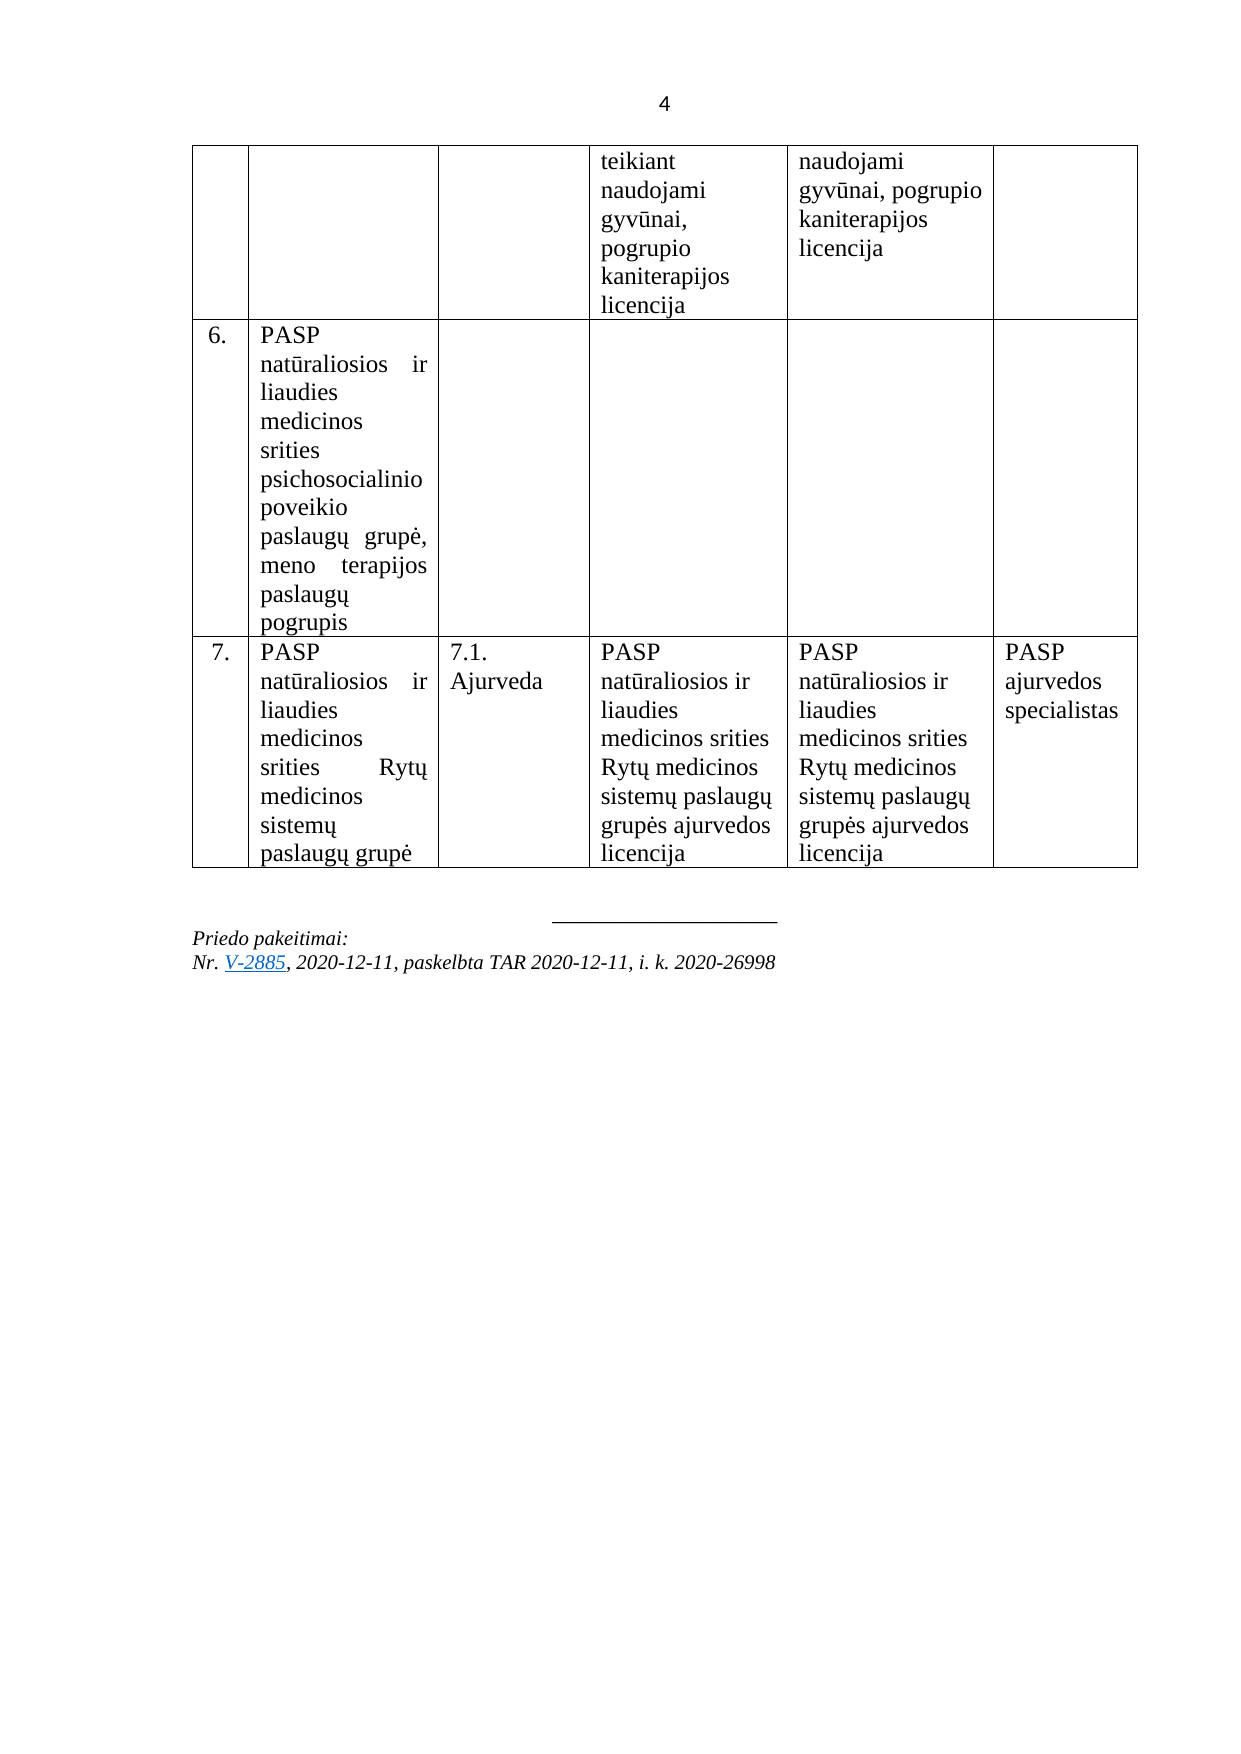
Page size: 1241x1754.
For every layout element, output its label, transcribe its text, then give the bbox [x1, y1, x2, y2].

table_cell [193, 146, 248, 319]
table_cell [994, 320, 1137, 636]
table_cell PASP natūraliosios ir liaudies medicinos srities psichosocialinio poveikio paslaugų grupė, meno terapijos paslaugų pogrupis [249, 320, 438, 636]
table_cell PASP ajurvedos specialistas [994, 637, 1137, 867]
table_cell PASP natūraliosios ir liaudies medicinos srities Rytų medicinos sistemų paslaugų grupės ajurvedos licencija [788, 637, 993, 867]
text __________________ [192, 897, 1137, 926]
table_cell PASP natūraliosios ir liaudies medicinos srities Rytų medicinos sistemų paslaugų grupė [249, 637, 438, 867]
table_cell [590, 320, 787, 636]
text Nr. V-2885, 2020-12-11, paskelbta TAR 2020-12-11, i. k. 2020-26998 [192, 950, 1137, 974]
table_cell teikiant naudojami gyvūnai, pogrupio kaniterapijos licencija [590, 146, 787, 319]
table_cell [249, 146, 438, 319]
table_cell [439, 146, 589, 319]
table_cell [439, 320, 589, 636]
table_cell 7.1. Ajurveda [439, 637, 589, 867]
table_cell 6. [193, 320, 248, 636]
table_cell naudojami gyvūnai, pogrupio kaniterapijos licencija [788, 146, 993, 319]
table_cell [788, 320, 993, 636]
table_cell PASP natūraliosios ir liaudies medicinos srities Rytų medicinos sistemų paslaugų grupės ajurvedos licencija [590, 637, 787, 867]
text Priedo pakeitimai: [192, 926, 1137, 950]
table_cell [994, 146, 1137, 319]
table_cell 7. [193, 637, 248, 867]
